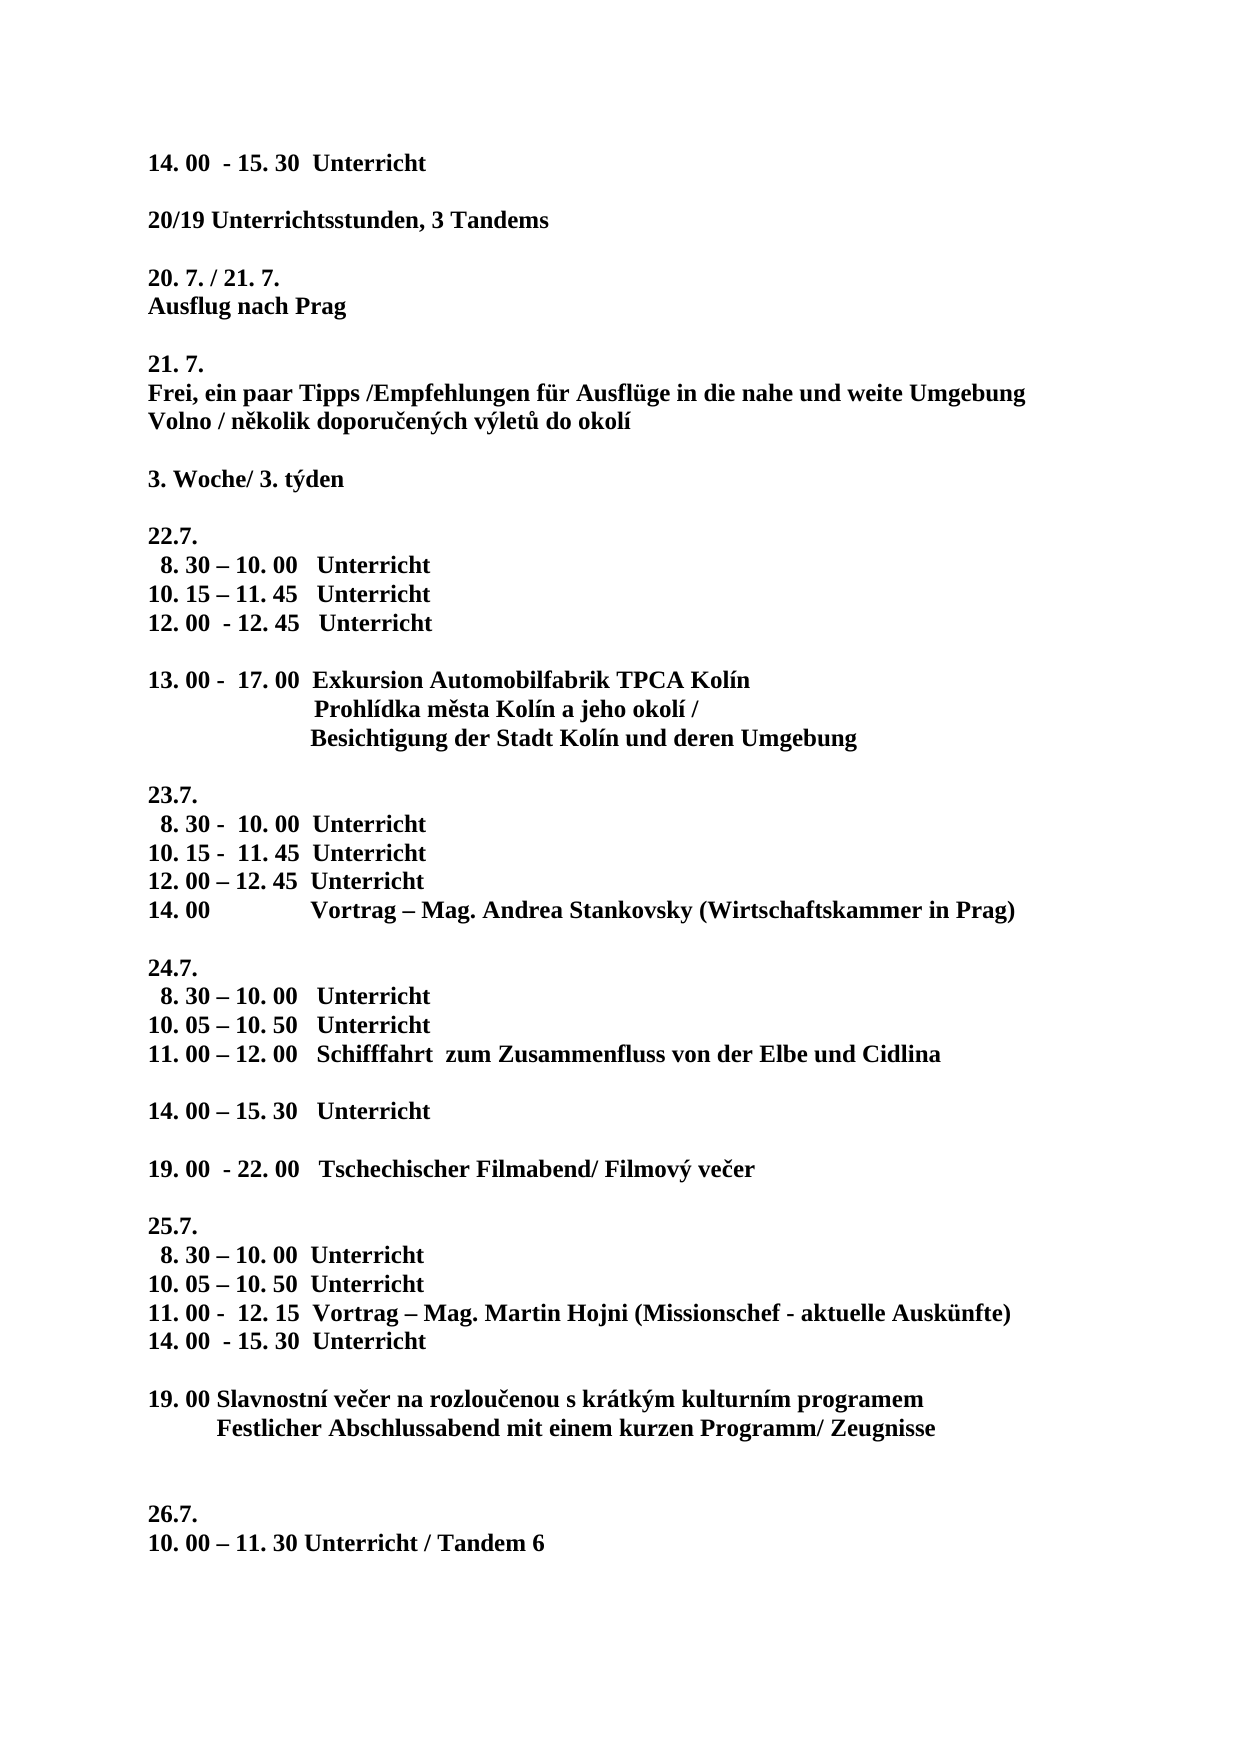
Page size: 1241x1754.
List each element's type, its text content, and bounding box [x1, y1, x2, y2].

text Prohlídka města Kolín a jeho okolí / [221, 694, 1093, 723]
text 10. 15 - 11. 45 Unterricht [148, 838, 1093, 866]
text 14. 00 - 15. 30 Unterricht [148, 148, 1093, 176]
text 20. 7. / 21. 7. [148, 263, 1093, 291]
text 14. 00 – 15. 30 Unterricht [148, 1096, 1093, 1125]
text 10. 15 – 11. 45 Unterricht [148, 579, 1093, 608]
text 10. 00 – 11. 30 Unterricht / Tandem 6 [148, 1528, 1093, 1556]
text 8. 30 – 10. 00 Unterricht [148, 550, 1093, 579]
text 22.7. [148, 521, 1093, 550]
text 21. 7. [148, 349, 1093, 378]
text 3. Woche/ 3. týden [148, 464, 1093, 493]
text 11. 00 – 12. 00 Schifffahrt zum Zusammenfluss von der Elbe und Cidlina [148, 1039, 1093, 1068]
text 25.7. [148, 1211, 1093, 1240]
text 12. 00 – 12. 45 Unterricht [148, 866, 1093, 895]
text 19. 00 - 22. 00 Tschechischer Filmabend/ Filmový večer [148, 1154, 1093, 1183]
text 8. 30 – 10. 00 Unterricht [148, 981, 1093, 1010]
text Festlicher Abschlussabend mit einem kurzen Programm/ Zeugnisse [148, 1413, 1093, 1441]
text Volno / několik doporučených výletů do okolí [148, 406, 1093, 435]
text 14. 00 - 15. 30 Unterricht [148, 1326, 1093, 1355]
text 24.7. [148, 953, 1093, 981]
text 20/19 Unterrichtsstunden, 3 Tandems [148, 205, 1093, 234]
text 23.7. [148, 780, 1093, 809]
text 8. 30 - 10. 00 Unterricht [148, 809, 1093, 838]
text 10. 05 – 10. 50 Unterricht [148, 1269, 1093, 1298]
text 10. 05 – 10. 50 Unterricht [148, 1010, 1093, 1039]
text 12. 00 - 12. 45 Unterricht [148, 608, 1093, 636]
text 19. 00 Slavnostní večer na rozloučenou s krátkým kulturním programem [148, 1384, 1093, 1413]
text 11. 00 - 12. 15 Vortrag – Mag. Martin Hojni (Missionschef - aktuelle Auskünfte) [148, 1298, 1093, 1326]
text 8. 30 – 10. 00 Unterricht [148, 1240, 1093, 1269]
text Besichtigung der Stadt Kolín und deren Umgebung [148, 723, 1093, 751]
text 14. 00 Vortrag – Mag. Andrea Stankovsky (Wirtschaftskammer in Prag) [148, 895, 1093, 924]
text Ausflug nach Prag [148, 291, 1093, 320]
text 26.7. [148, 1499, 1093, 1528]
text Frei, ein paar Tipps /Empfehlungen für Ausflüge in die nahe und weite Umgebung [148, 378, 1093, 406]
text 13. 00 - 17. 00 Exkursion Automobilfabrik TPCA Kolín [148, 665, 1093, 694]
